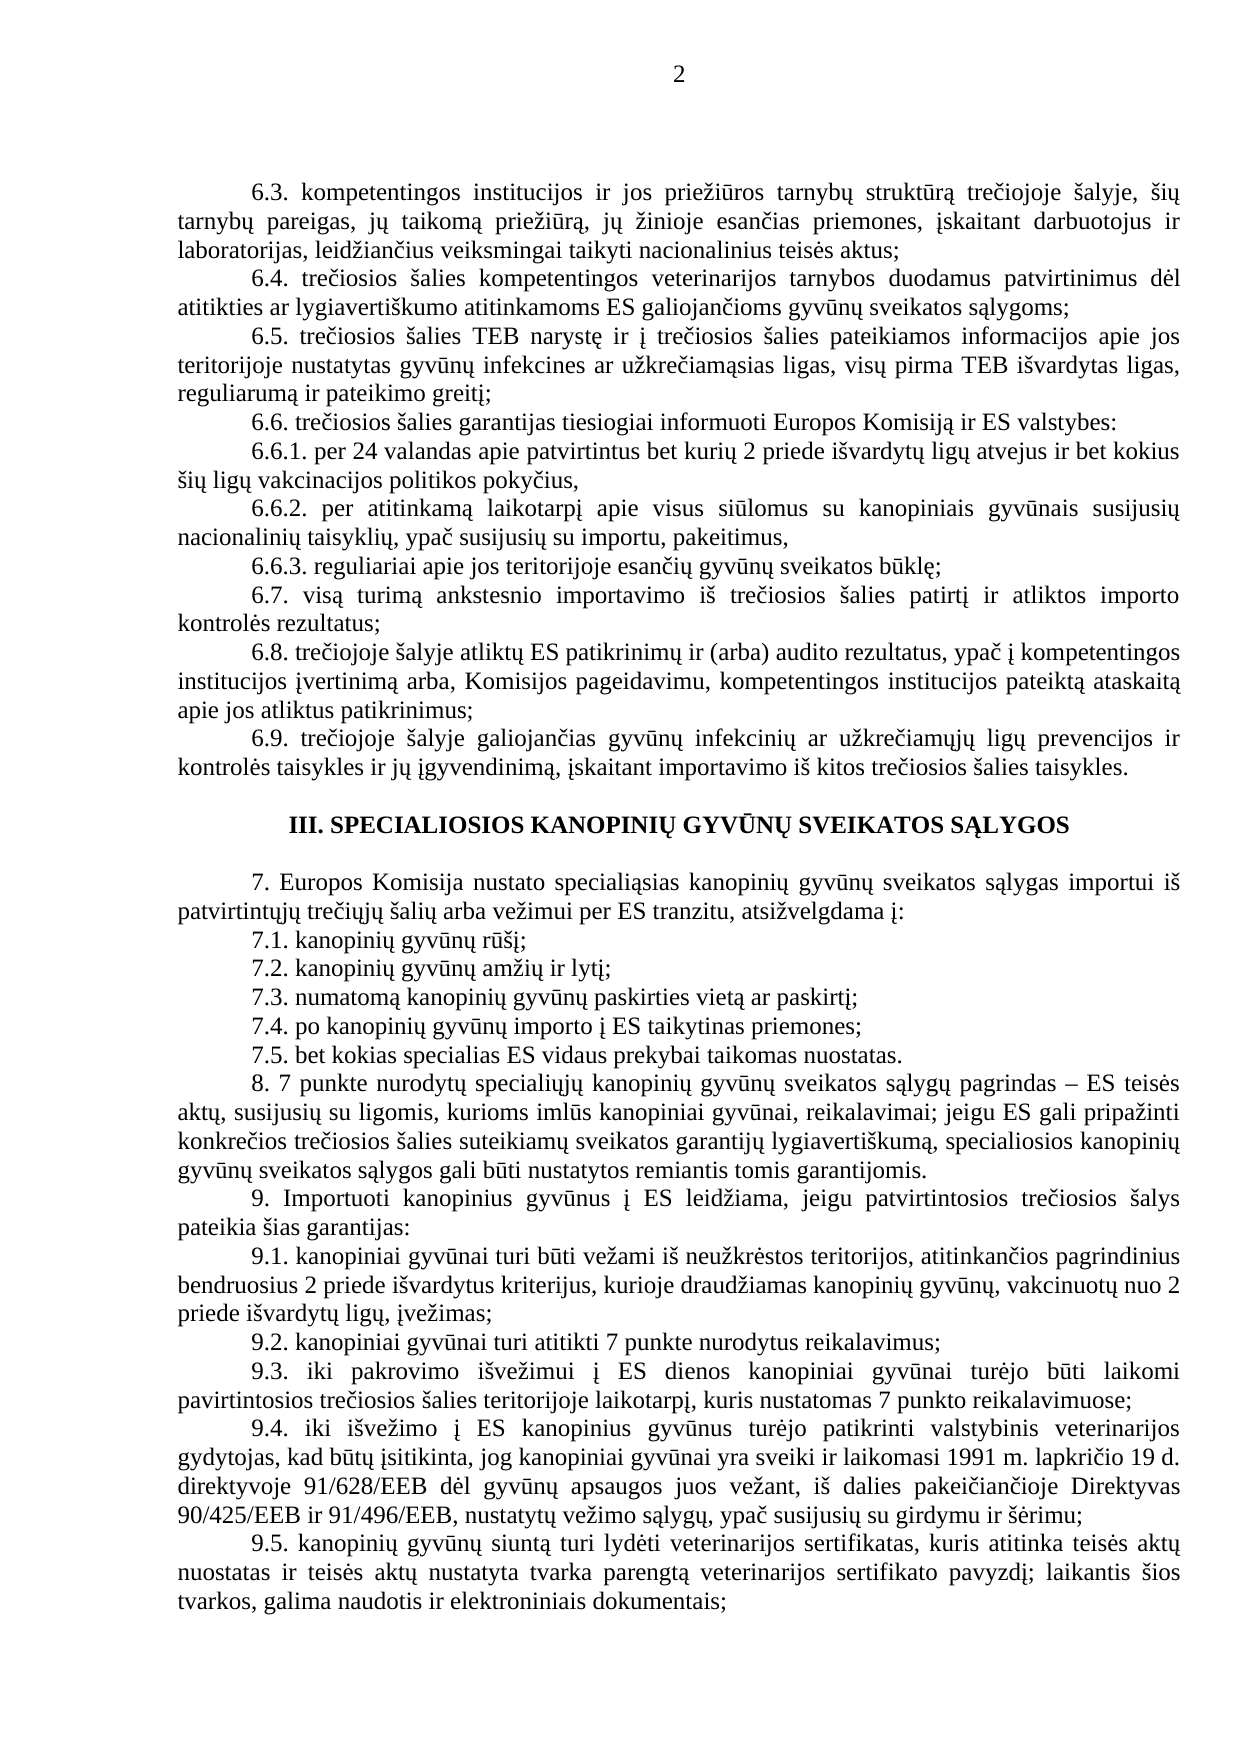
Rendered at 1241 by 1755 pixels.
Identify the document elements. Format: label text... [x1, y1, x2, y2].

text 7.2. kanopinių gyvūnų amžių ir lytį; [177, 953, 1181, 982]
text 6.6. trečiosios šalies garantijas tiesiogiai informuoti Europos Komisiją ir ES valstybes: [177, 407, 1181, 436]
text 6.6.1. per 24 valandas apie patvirtintus bet kurių 2 priede išvardytų ligų atvejus ir bet kokius šių ligų vakcinacijos politikos pokyčius, [177, 436, 1181, 493]
text 9.1. kanopiniai gyvūnai turi būti vežami iš neužkrėstos teritorijos, atitinkančios pagrindinius bendruosius 2 priede išvardytus kriterijus, kurioje draudžiamas kanopinių gyvūnų, vakcinuotų nuo 2 priede išvardytų ligų, įvežimas; [177, 1241, 1181, 1327]
text 8. 7 punkte nurodytų specialiųjų kanopinių gyvūnų sveikatos sąlygų pagrindas – ES teisės aktų, susijusių su ligomis, kurioms imlūs kanopiniai gyvūnai, reikalavimai; jeigu ES gali pripažinti konkrečios trečiosios šalies suteikiamų sveikatos garantijų lygiavertiškumą, specialiosios kanopinių gyvūnų sveikatos sąlygos gali būti nustatytos remiantis tomis garantijomis. [177, 1068, 1181, 1183]
text 7.5. bet kokias specialias ES vidaus prekybai taikomas nuostatas. [177, 1040, 1181, 1068]
text 6.3. kompetentingos institucijos ir jos priežiūros tarnybų struktūrą trečiojoje šalyje, šių tarnybų pareigas, jų taikomą priežiūrą, jų žinioje esančias priemones, įskaitant darbuotojus ir laboratorijas, leidžiančius veiksmingai taikyti nacionalinius teisės aktus; [177, 177, 1181, 263]
text 7. Europos Komisija nustato specialiąsias kanopinių gyvūnų sveikatos sąlygas importui iš patvirtintųjų trečiųjų šalių arba vežimui per ES tranzitu, atsižvelgdama į: [177, 867, 1181, 925]
text 6.6.3. reguliariai apie jos teritorijoje esančių gyvūnų sveikatos būklę; [177, 551, 1181, 580]
text 6.9. trečiojoje šalyje galiojančias gyvūnų infekcinių ar užkrečiamųjų ligų prevencijos ir kontrolės taisykles ir jų įgyvendinimą, įskaitant importavimo iš kitos trečiosios šalies taisykles. [177, 723, 1181, 781]
text III. SPECIALIOSIOS KANOPINIŲ GYVŪNŲ SVEIKATOS SĄLYGOS [177, 810, 1181, 838]
text 9.3. iki pakrovimo išvežimui į ES dienos kanopiniai gyvūnai turėjo būti laikomi pavirtintosios trečiosios šalies teritorijoje laikotarpį, kuris nustatomas 7 punkto reikalavimuose; [177, 1356, 1181, 1413]
text 6.7. visą turimą ankstesnio importavimo iš trečiosios šalies patirtį ir atliktos importo kontrolės rezultatus; [177, 580, 1181, 637]
text 7.1. kanopinių gyvūnų rūšį; [177, 925, 1181, 953]
text 7.4. po kanopinių gyvūnų importo į ES taikytinas priemones; [177, 1011, 1181, 1040]
text 6.5. trečiosios šalies TEB narystę ir į trečiosios šalies pateikiamos informacijos apie jos teritorijoje nustatytas gyvūnų infekcines ar užkrečiamąsias ligas, visų pirma TEB išvardytas ligas, reguliarumą ir pateikimo greitį; [177, 321, 1181, 407]
text 6.6.2. per atitinkamą laikotarpį apie visus siūlomus su kanopiniais gyvūnais susijusių nacionalinių taisyklių, ypač susijusių su importu, pakeitimus, [177, 493, 1181, 551]
text 9.5. kanopinių gyvūnų siuntą turi lydėti veterinarijos sertifikatas, kuris atitinka teisės aktų nuostatas ir teisės aktų nustatyta tvarka parengtą veterinarijos sertifikato pavyzdį; laikantis šios tvarkos, galima naudotis ir elektroniniais dokumentais; [177, 1528, 1181, 1615]
text 6.4. trečiosios šalies kompetentingos veterinarijos tarnybos duodamus patvirtinimus dėl atitikties ar lygiavertiškumo atitinkamoms ES galiojančioms gyvūnų sveikatos sąlygoms; [177, 263, 1181, 321]
text 9.2. kanopiniai gyvūnai turi atitikti 7 punkte nurodytus reikalavimus; [177, 1327, 1181, 1356]
text 9.4. iki išvežimo į ES kanopinius gyvūnus turėjo patikrinti valstybinis veterinarijos gydytojas, kad būtų įsitikinta, jog kanopiniai gyvūnai yra sveiki ir laikomasi 1991 m. lapkričio 19 d. direktyvoje 91/628/EEB dėl gyvūnų apsaugos juos vežant, iš dalies pakeičiančioje Direktyvas 90/425/EEB ir 91/496/EEB, nustatytų vežimo sąlygų, ypač susijusių su girdymu ir šėrimu; [177, 1413, 1181, 1528]
text 6.8. trečiojoje šalyje atliktų ES patikrinimų ir (arba) audito rezultatus, ypač į kompetentingos institucijos įvertinimą arba, Komisijos pageidavimu, kompetentingos institucijos pateiktą ataskaitą apie jos atliktus patikrinimus; [177, 637, 1181, 723]
text 7.3. numatomą kanopinių gyvūnų paskirties vietą ar paskirtį; [177, 982, 1181, 1011]
text 9. Importuoti kanopinius gyvūnus į ES leidžiama, jeigu patvirtintosios trečiosios šalys pateikia šias garantijas: [177, 1183, 1181, 1241]
